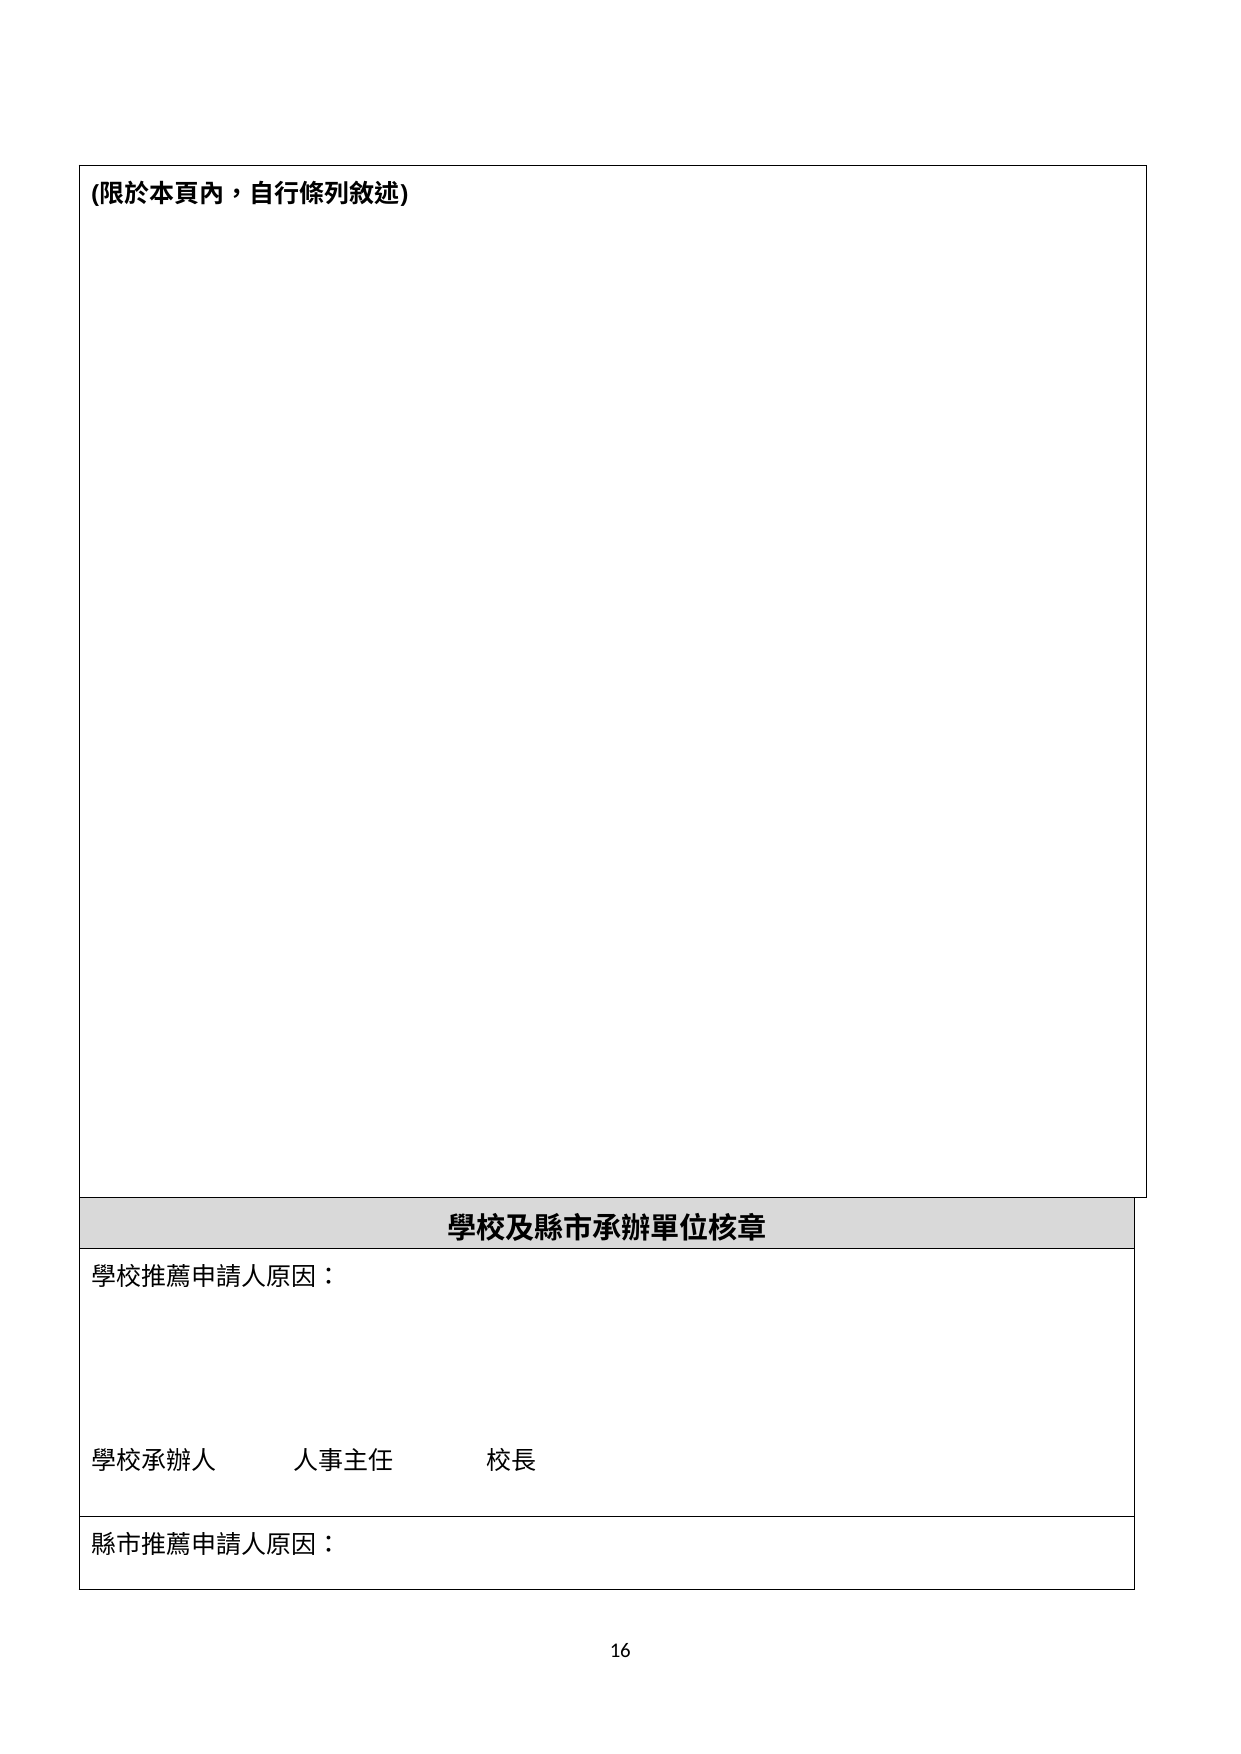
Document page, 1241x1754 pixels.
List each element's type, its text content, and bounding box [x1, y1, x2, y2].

table_cell (限於本頁內，自行條列敘述) [80, 166, 1146, 1197]
table_cell 縣市推薦申請人原因： [80, 1517, 1134, 1588]
table_cell [1147, 165, 1161, 1197]
table_cell [1146, 1248, 1161, 1516]
table_cell [1135, 1198, 1146, 1248]
table_cell [1146, 1516, 1161, 1588]
table_cell [1135, 1516, 1146, 1588]
table_cell 學校及縣市承辦單位核章 [80, 1198, 1134, 1248]
table_cell [1146, 1197, 1161, 1248]
table_cell 學校推薦申請人原因： 學校承辦人 人事主任 校長 [80, 1249, 1134, 1516]
table_cell [1135, 1248, 1146, 1516]
